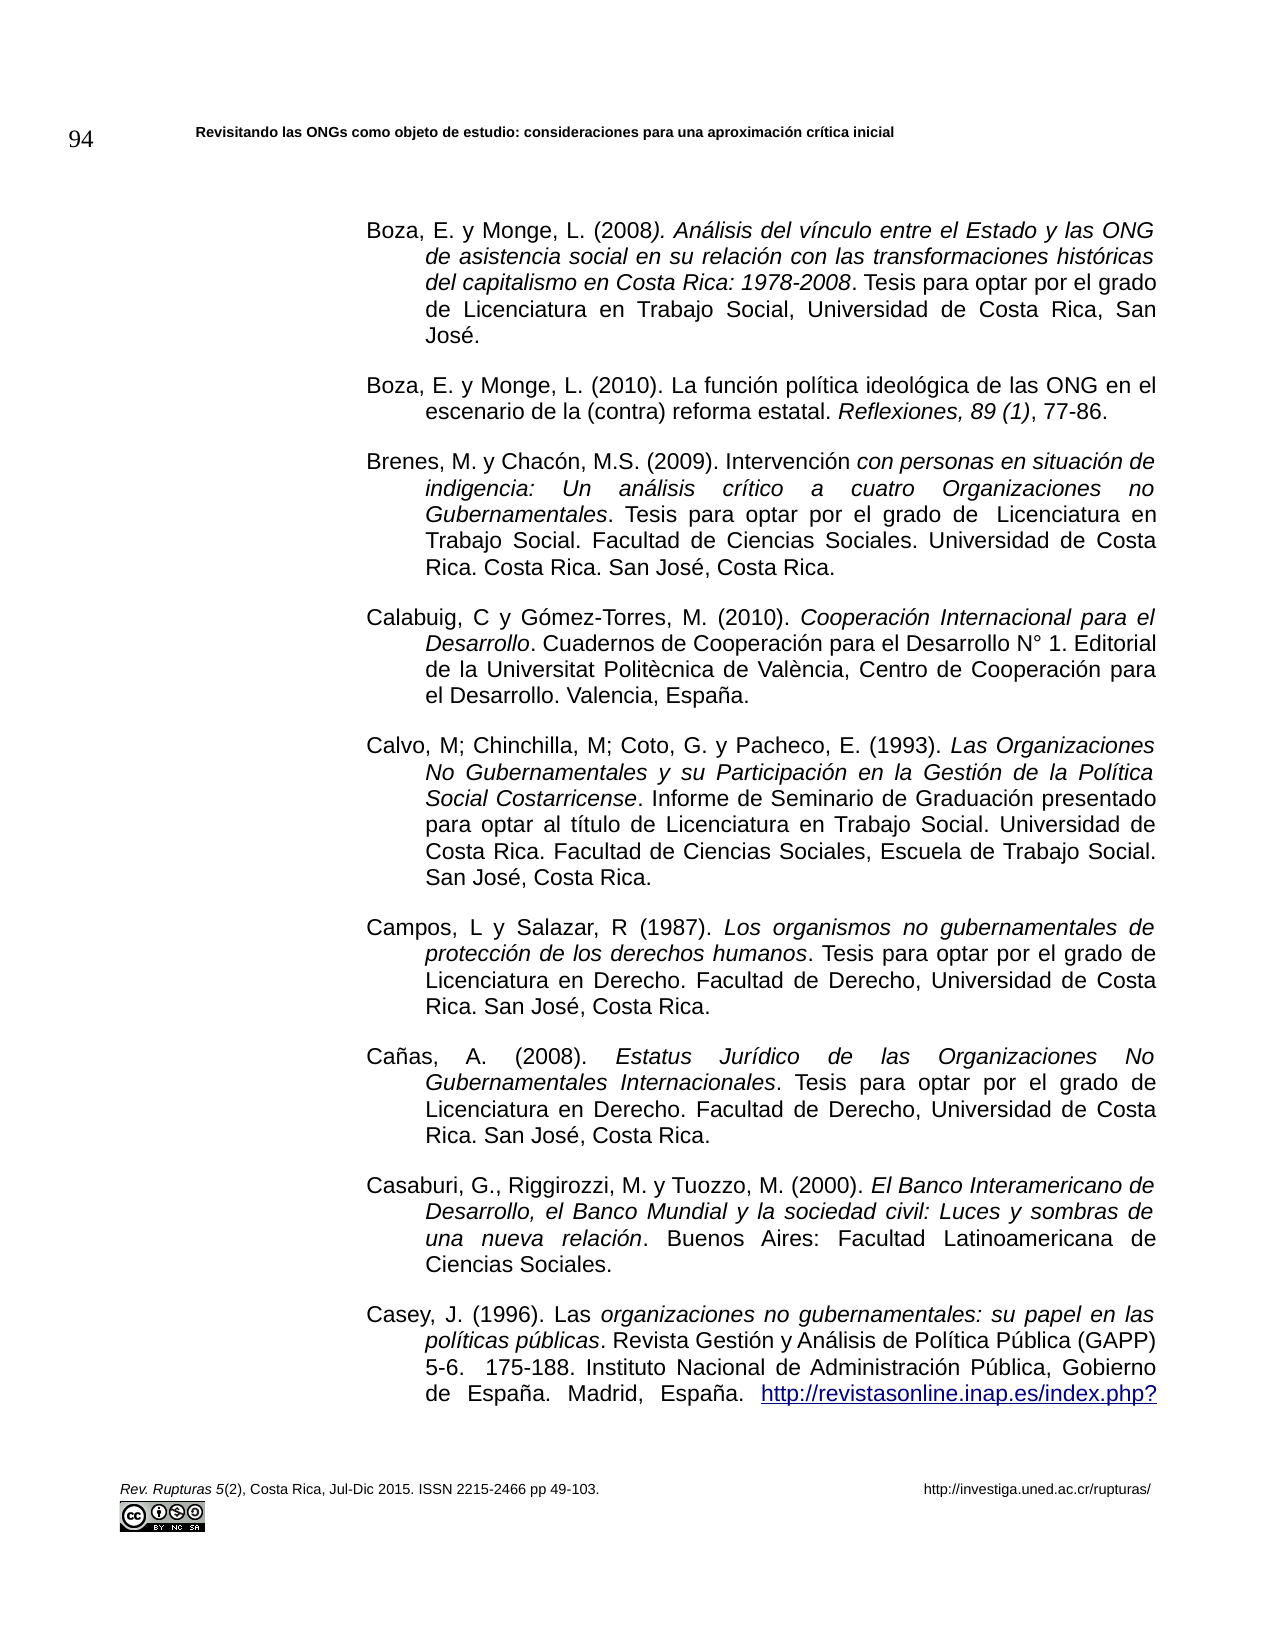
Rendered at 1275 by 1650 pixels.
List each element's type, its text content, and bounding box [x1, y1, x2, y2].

text Casaburi, G., Riggirozzi, M. y Tuozzo, M. (2000). El Banco Interamericano de Desarrollo, el Banco Mundial y la sociedad civil: Luces y sombras de una nueva relación. Buenos Aires: Facultad Latinoamericana de Ciencias Sociales. [366, 1172, 1157, 1277]
text Casey, J. (1996). Las organizaciones no gubernamentales: su papel en las políticas públicas. Revista Gestión y Análisis de Política Pública (GAPP) 5-6. 175-188. Instituto Nacional de Administración Pública, Gobierno de España. Madrid, España. http://revistasonline.inap.es/index.php? [366, 1301, 1157, 1406]
text Campos, L y Salazar, R (1987). Los organismos no gubernamentales de protección de los derechos humanos. Tesis para optar por el grado de Licenciatura en Derecho. Facultad de Derecho, Universidad de Costa Rica. San José, Costa Rica. [366, 914, 1157, 1019]
text Calabuig, C y Gómez-Torres, M. (2010). Cooperación Internacional para el Desarrollo. Cuadernos de Cooperación para el Desarrollo N° 1. Editorial de la Universitat Politècnica de València, Centro de Cooperación para el Desarrollo. Valencia, España. [366, 603, 1157, 709]
text Calvo, M; Chinchilla, M; Coto, G. y Pacheco, E. (1993). Las Organizaciones No Gubernamentales y su Participación en la Gestión de la Política Social Costarricense. Informe de Seminario de Graduación presentado para optar al título de Licenciatura en Trabajo Social. Universidad de Costa Rica. Facultad de Ciencias Sociales, Escuela de Trabajo Social. San José, Costa Rica. [366, 732, 1157, 891]
text Cañas, A. (2008). Estatus Jurídico de las Organizaciones No Gubernamentales Internacionales. Tesis para optar por el grado de Licenciatura en Derecho. Facultad de Derecho, Universidad de Costa Rica. San José, Costa Rica. [366, 1043, 1157, 1148]
text Brenes, M. y Chacón, M.S. (2009). Intervención con personas en situación de indigencia: Un análisis crítico a cuatro Organizaciones no Gubernamentales. Tesis para optar por el grado de Licenciatura en Trabajo Social. Facultad de Ciencias Sociales. Universidad de Costa Rica. Costa Rica. San José, Costa Rica. [366, 448, 1157, 580]
picture [119, 1501, 205, 1532]
text Boza, E. y Monge, L. (2010). La función política ideológica de las ONG en el escenario de la (contra) reforma estatal. Reflexiones, 89 (1), 77-86. [366, 372, 1157, 424]
text Boza, E. y Monge, L. (2008). Análisis del vínculo entre el Estado y las ONG de asistencia social en su relación con las transformaciones históricas del capitalismo en Costa Rica: 1978-2008. Tesis para optar por el grado de Licenciatura en Trabajo Social, Universidad de Costa Rica, San José. [366, 217, 1157, 348]
